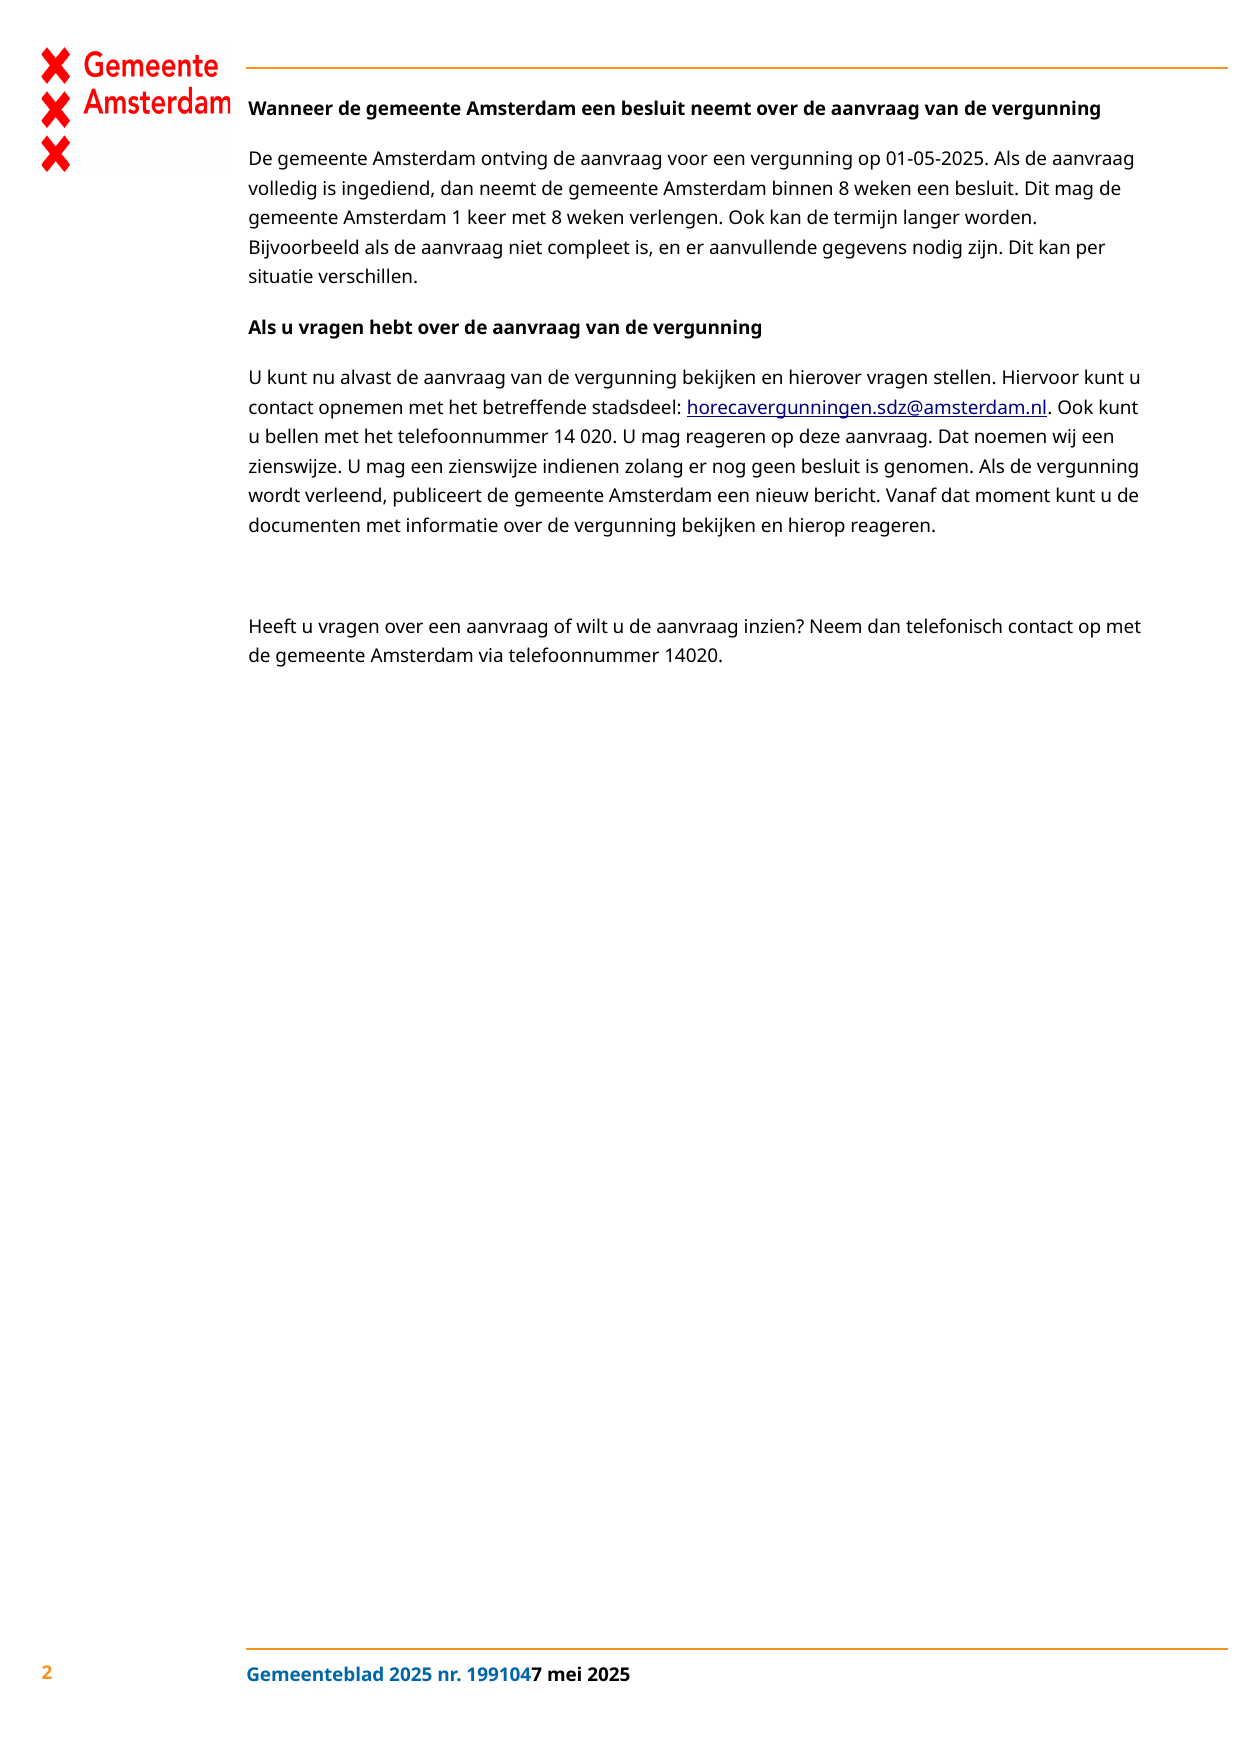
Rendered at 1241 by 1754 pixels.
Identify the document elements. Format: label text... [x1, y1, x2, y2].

text Als u vragen hebt over de aanvraag van de vergunning [248, 314, 1152, 340]
text U kunt nu alvast de aanvraag van de vergunning bekijken en hierover vragen stellen. Hiervoor kunt u contact opnemen met het betreffende stadsdeel: horecavergunningen.sdz@amsterdam.nl. Ook kunt u bellen met het telefoonnummer 14 020. U mag reageren op deze aanvraag. Dat noemen wij een zienswijze. U mag een zienswijze indienen zolang er nog geen besluit is genomen. Als de vergunning wordt verleend, publiceert de gemeente Amsterdam een nieuw bericht. Vanaf dat moment kunt u de documenten met informatie over de vergunning bekijken en hierop reageren. [248, 364, 1152, 538]
text Heeft u vragen over een aanvraag of wilt u de aanvraag inzien? Neem dan telefonisch contact op met de gemeente Amsterdam via telefoonnummer 14020. [248, 613, 1152, 668]
text De gemeente Amsterdam ontving de aanvraag voor een vergunning op 01-05-2025. Als de aanvraag volledig is ingediend, dan neemt de gemeente Amsterdam binnen 8 weken een besluit. Dit mag de gemeente Amsterdam 1 keer met 8 weken verlengen. Ook kan de termijn langer worden. Bijvoorbeeld als de aanvraag niet compleet is, en er aanvullende gegevens nodig zijn. Dit kan per situatie verschillen. [248, 145, 1152, 289]
picture [41, 47, 231, 172]
text Wanneer de gemeente Amsterdam een besluit neemt over de aanvraag van de vergunning [248, 95, 1152, 121]
